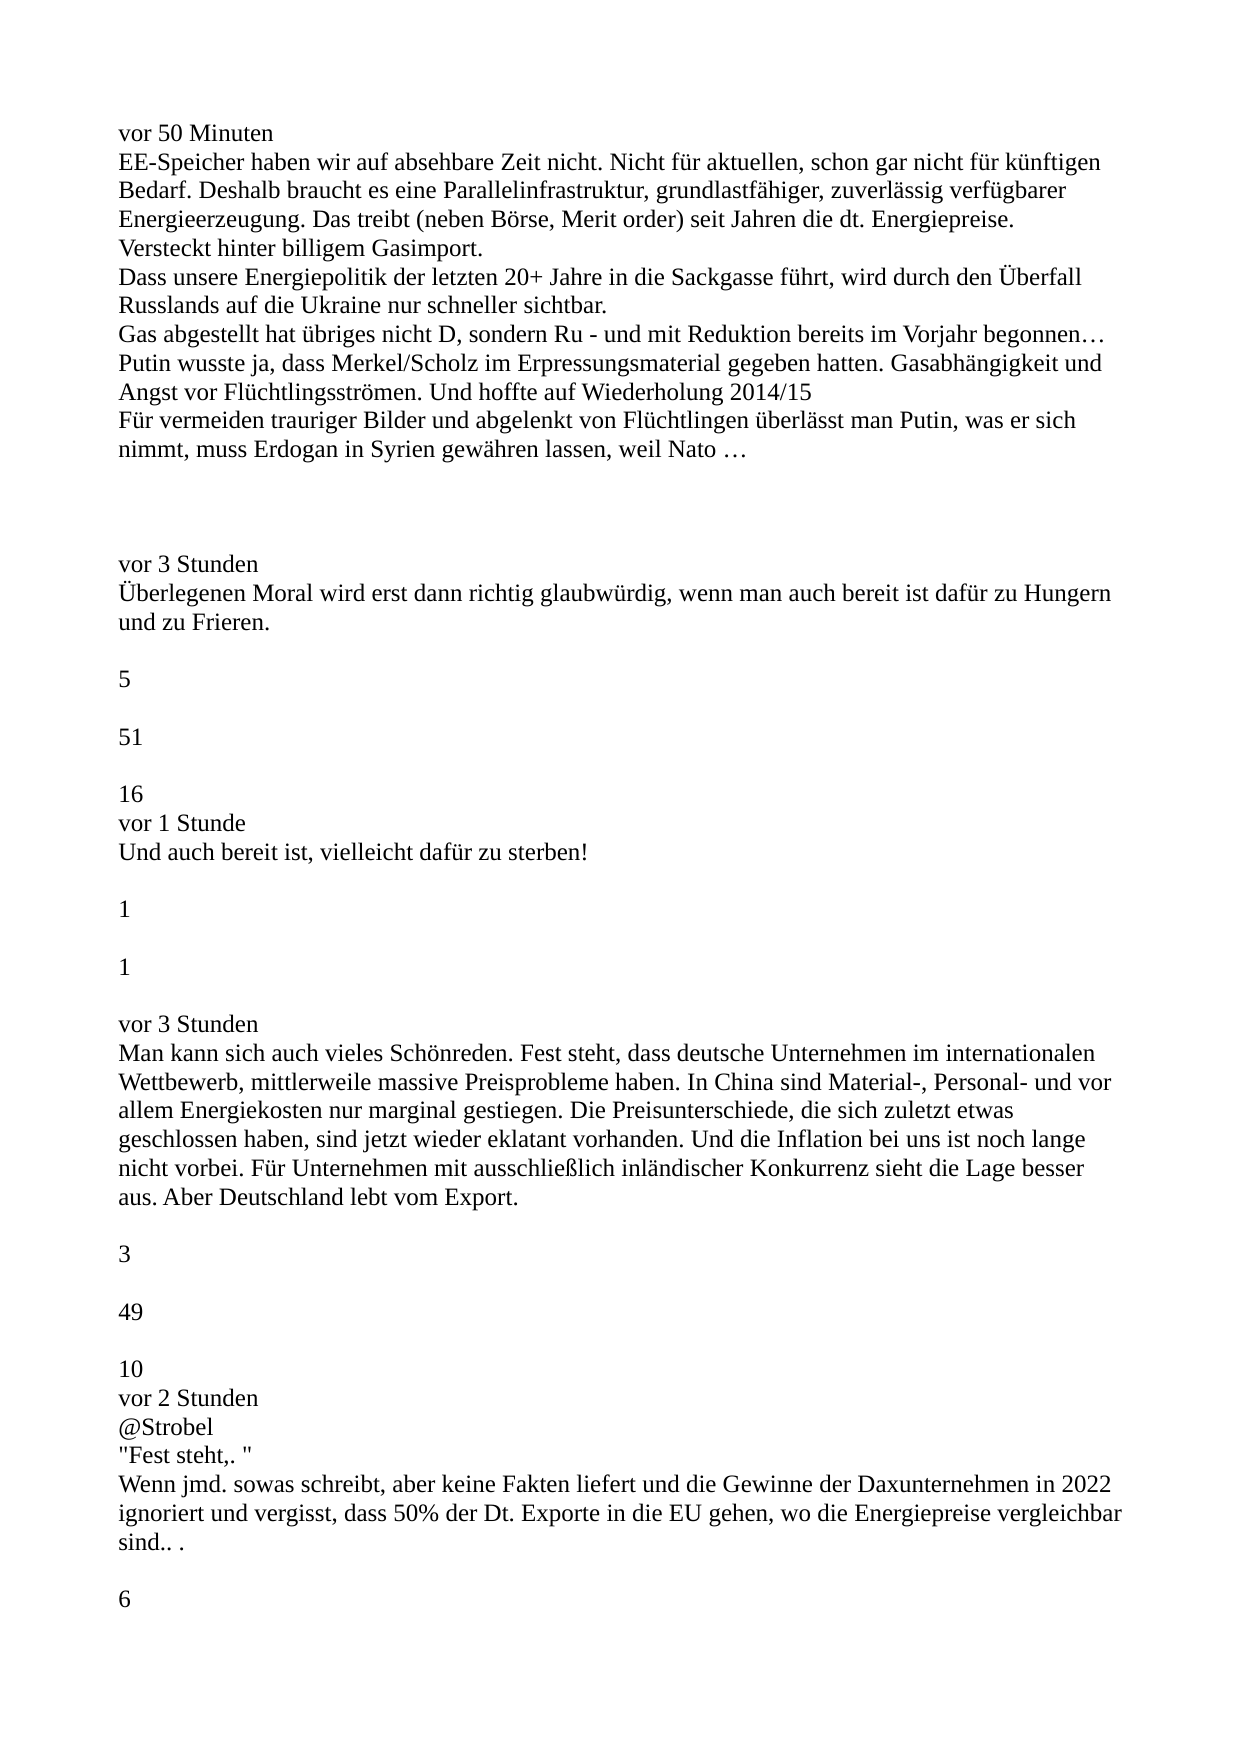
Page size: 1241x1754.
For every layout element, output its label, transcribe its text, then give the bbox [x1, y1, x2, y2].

text 1 [118, 894, 1122, 923]
text 16 [118, 779, 1122, 808]
text Wenn jmd. sowas schreibt, aber keine Fakten liefert und die Gewinne der Daxunternehmen in 2022 ignoriert und vergisst, dass 50% der Dt. Exporte in die EU gehen, wo die Energiepreise vergleichbar sind.. . [118, 1469, 1122, 1556]
text 6 [118, 1584, 1122, 1613]
text @Strobel [118, 1412, 1122, 1441]
text vor 2 Stunden [118, 1383, 1122, 1412]
text 10 [118, 1354, 1122, 1383]
text Dass unsere Energiepolitik der letzten 20+ Jahre in die Sackgasse führt, wird durch den Überfall Russlands auf die Ukraine nur schneller sichtbar. [118, 262, 1122, 319]
text Überlegenen Moral wird erst dann richtig glaubwürdig, wenn man auch bereit ist dafür zu Hungern und zu Frieren. [118, 578, 1122, 636]
text vor 1 Stunde [118, 808, 1122, 837]
text 49 [118, 1297, 1122, 1326]
text Putin wusste ja, dass Merkel/Scholz im Erpressungsmaterial gegeben hatten. Gasabhängigkeit und Angst vor Flüchtlingsströmen. Und hoffte auf Wiederholung 2014/15 [118, 348, 1122, 406]
text vor 50 Minuten [118, 118, 1122, 147]
text Versteckt hinter billigem Gasimport. [118, 233, 1122, 262]
text 3 [118, 1239, 1122, 1268]
text EE-Speicher haben wir auf absehbare Zeit nicht. Nicht für aktuellen, schon gar nicht für künftigen Bedarf. Deshalb braucht es eine Parallelinfrastruktur, grundlastfähiger, zuverlässig verfügbarer Energieerzeugung. Das treibt (neben Börse, Merit order) seit Jahren die dt. Energiepreise. [118, 147, 1122, 233]
text "Fest steht,. " [118, 1441, 1122, 1469]
text vor 3 Stunden [118, 549, 1122, 578]
text Gas abgestellt hat übriges nicht D, sondern Ru - und mit Reduktion bereits im Vorjahr begonnen… [118, 319, 1122, 348]
text Für vermeiden trauriger Bilder und abgelenkt von Flüchtlingen überlässt man Putin, was er sich nimmt, muss Erdogan in Syrien gewähren lassen, weil Nato … [118, 406, 1122, 463]
text vor 3 Stunden [118, 1009, 1122, 1038]
text Man kann sich auch vieles Schönreden. Fest steht, dass deutsche Unternehmen im internationalen Wettbewerb, mittlerweile massive Preisprobleme haben. In China sind Material-, Personal- und vor allem Energiekosten nur marginal gestiegen. Die Preisunterschiede, die sich zuletzt etwas geschlossen haben, sind jetzt wieder eklatant vorhanden. Und die Inflation bei uns ist noch lange nicht vorbei. Für Unternehmen mit ausschließlich inländischer Konkurrenz sieht die Lage besser aus. Aber Deutschland lebt vom Export. [118, 1038, 1122, 1211]
text 5 [118, 664, 1122, 693]
text Und auch bereit ist, vielleicht dafür zu sterben! [118, 837, 1122, 866]
text 51 [118, 722, 1122, 751]
text 1 [118, 952, 1122, 981]
